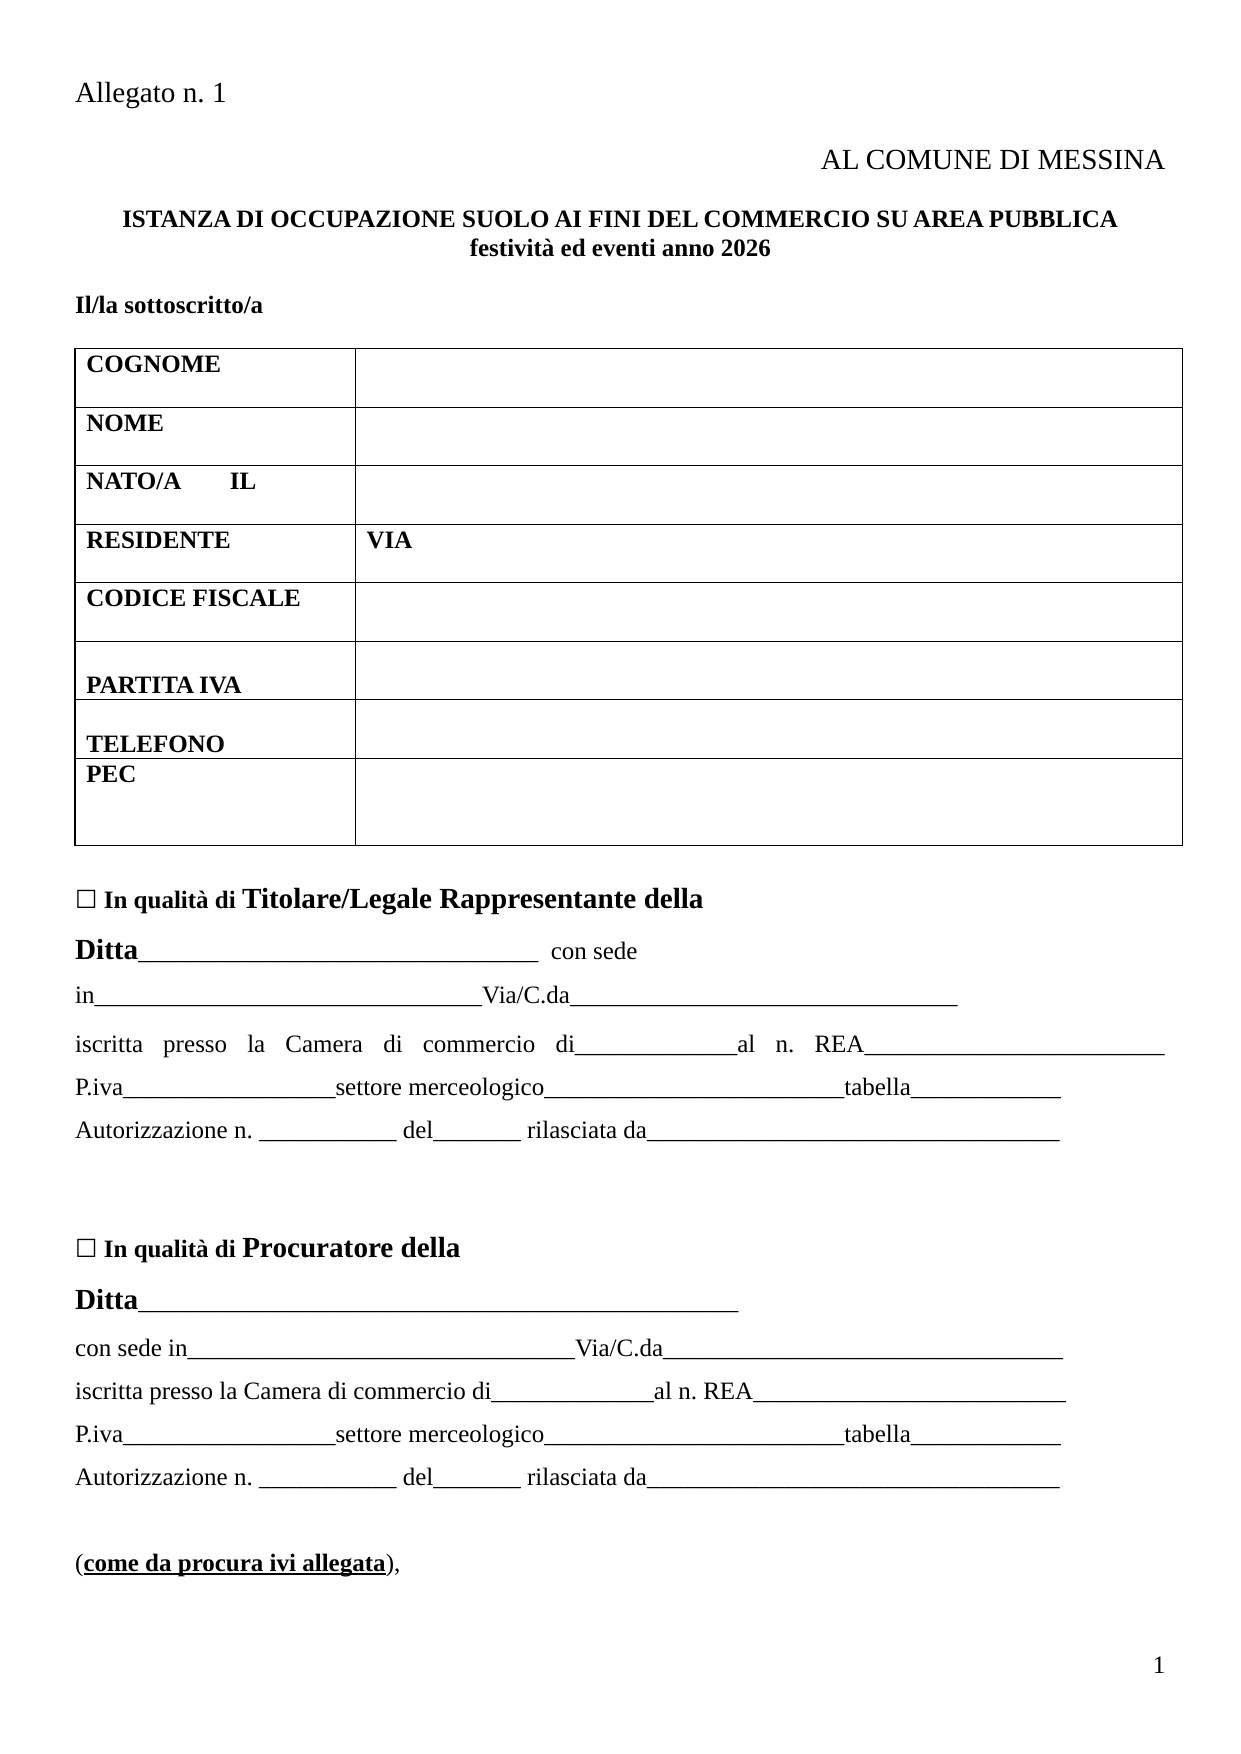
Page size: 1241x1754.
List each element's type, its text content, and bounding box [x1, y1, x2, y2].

text Autorizzazione n. ___________ del_______ rilasciata da_________________________________ [75, 1462, 1165, 1491]
table_cell [356, 466, 1182, 524]
text festività ed eventi anno 2026 [75, 233, 1165, 262]
text ISTANZA DI OCCUPAZIONE SUOLO AI FINI DEL COMMERCIO SU AREA PUBBLICA [75, 204, 1165, 233]
text Ditta________________________________________________ [75, 1282, 1165, 1316]
table_header COGNOME [76, 349, 355, 407]
table_cell [356, 583, 1182, 641]
table_cell PARTITA IVA [76, 642, 355, 699]
text iscritta presso la Camera di commercio di_____________al n. REA________________________ P.iva_________________settore merceologico________________________tabella____________ [75, 1029, 1165, 1101]
text iscritta presso la Camera di commercio di_____________al n. REA_________________________ [75, 1376, 1165, 1404]
table_cell NATO/A IL [76, 466, 355, 524]
text Il/la sottoscritto/a [75, 291, 1165, 319]
table_cell [356, 759, 1182, 845]
table_cell VIA [356, 525, 1182, 582]
table_cell PEC [76, 759, 355, 845]
table_cell TELEFONO [76, 700, 355, 758]
table_cell [356, 408, 1182, 465]
text (come da procura ivi allegata), [75, 1548, 1165, 1577]
text con sede in_______________________________Via/C.da________________________________ [75, 1333, 1165, 1361]
table_cell RESIDENTE [76, 525, 355, 582]
text Autorizzazione n. ___________ del_______ rilasciata da_________________________________ [75, 1116, 1165, 1144]
table_cell NOME [76, 408, 355, 465]
table_header [356, 349, 1182, 407]
table_cell CODICE FISCALE [76, 583, 355, 641]
table_cell [356, 700, 1182, 758]
text ☐ In qualità di Procuratore della [75, 1231, 1165, 1265]
table_cell [356, 642, 1182, 699]
text AL COMUNE DI MESSINA [75, 142, 1165, 176]
text Allegato n. 1 [75, 75, 1165, 108]
text P.iva_________________settore merceologico________________________tabella____________ [75, 1419, 1165, 1448]
text ☐ In qualità di Titolare/Legale Rappresentante della Ditta________________________________ con sede in_______________________________Via/C.da_______________________________ [75, 881, 1165, 1009]
